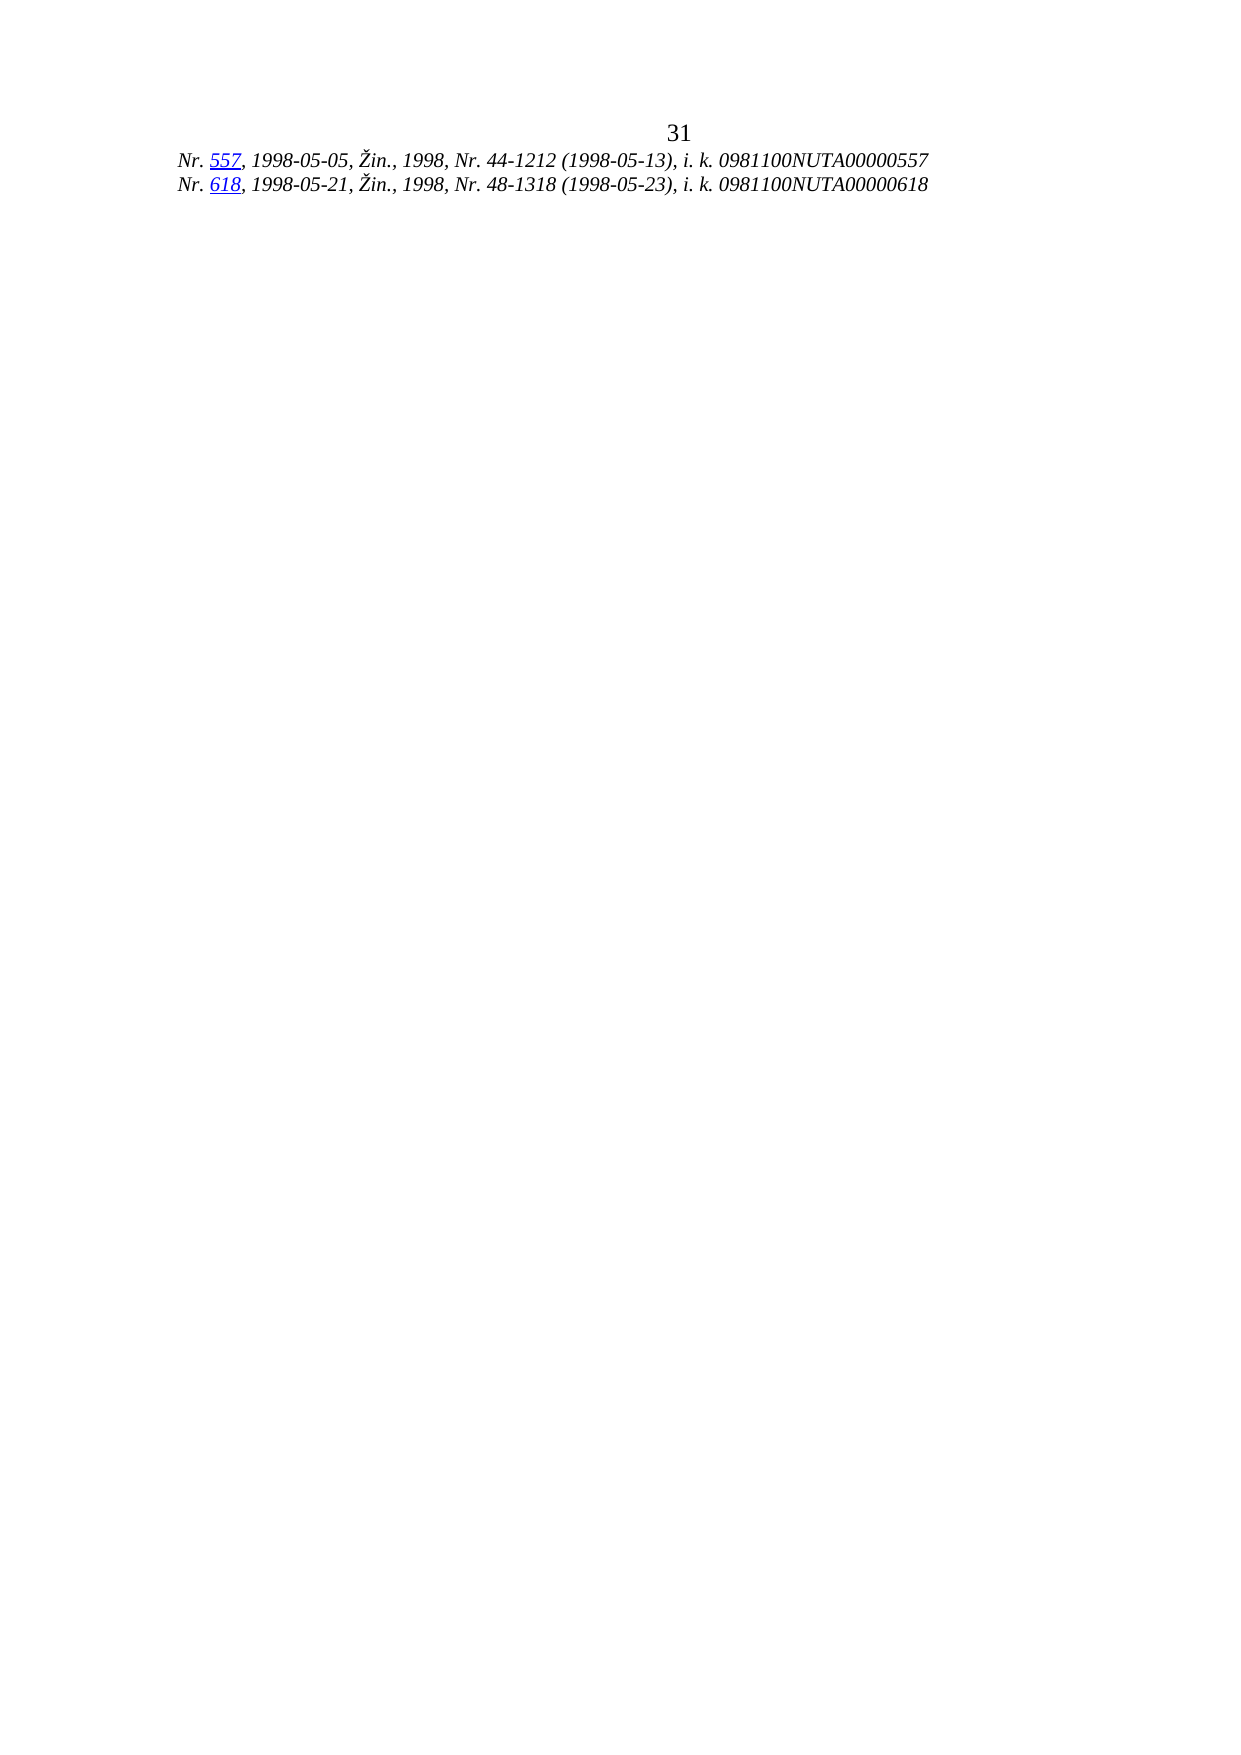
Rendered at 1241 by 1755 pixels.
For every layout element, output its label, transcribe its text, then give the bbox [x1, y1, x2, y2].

text Nr. 557, 1998-05-05, Žin., 1998, Nr. 44-1212 (1998-05-13), i. k. 0981100NUTA00000557 [177, 148, 1181, 172]
text Nr. 618, 1998-05-21, Žin., 1998, Nr. 48-1318 (1998-05-23), i. k. 0981100NUTA00000618 [177, 172, 1181, 196]
